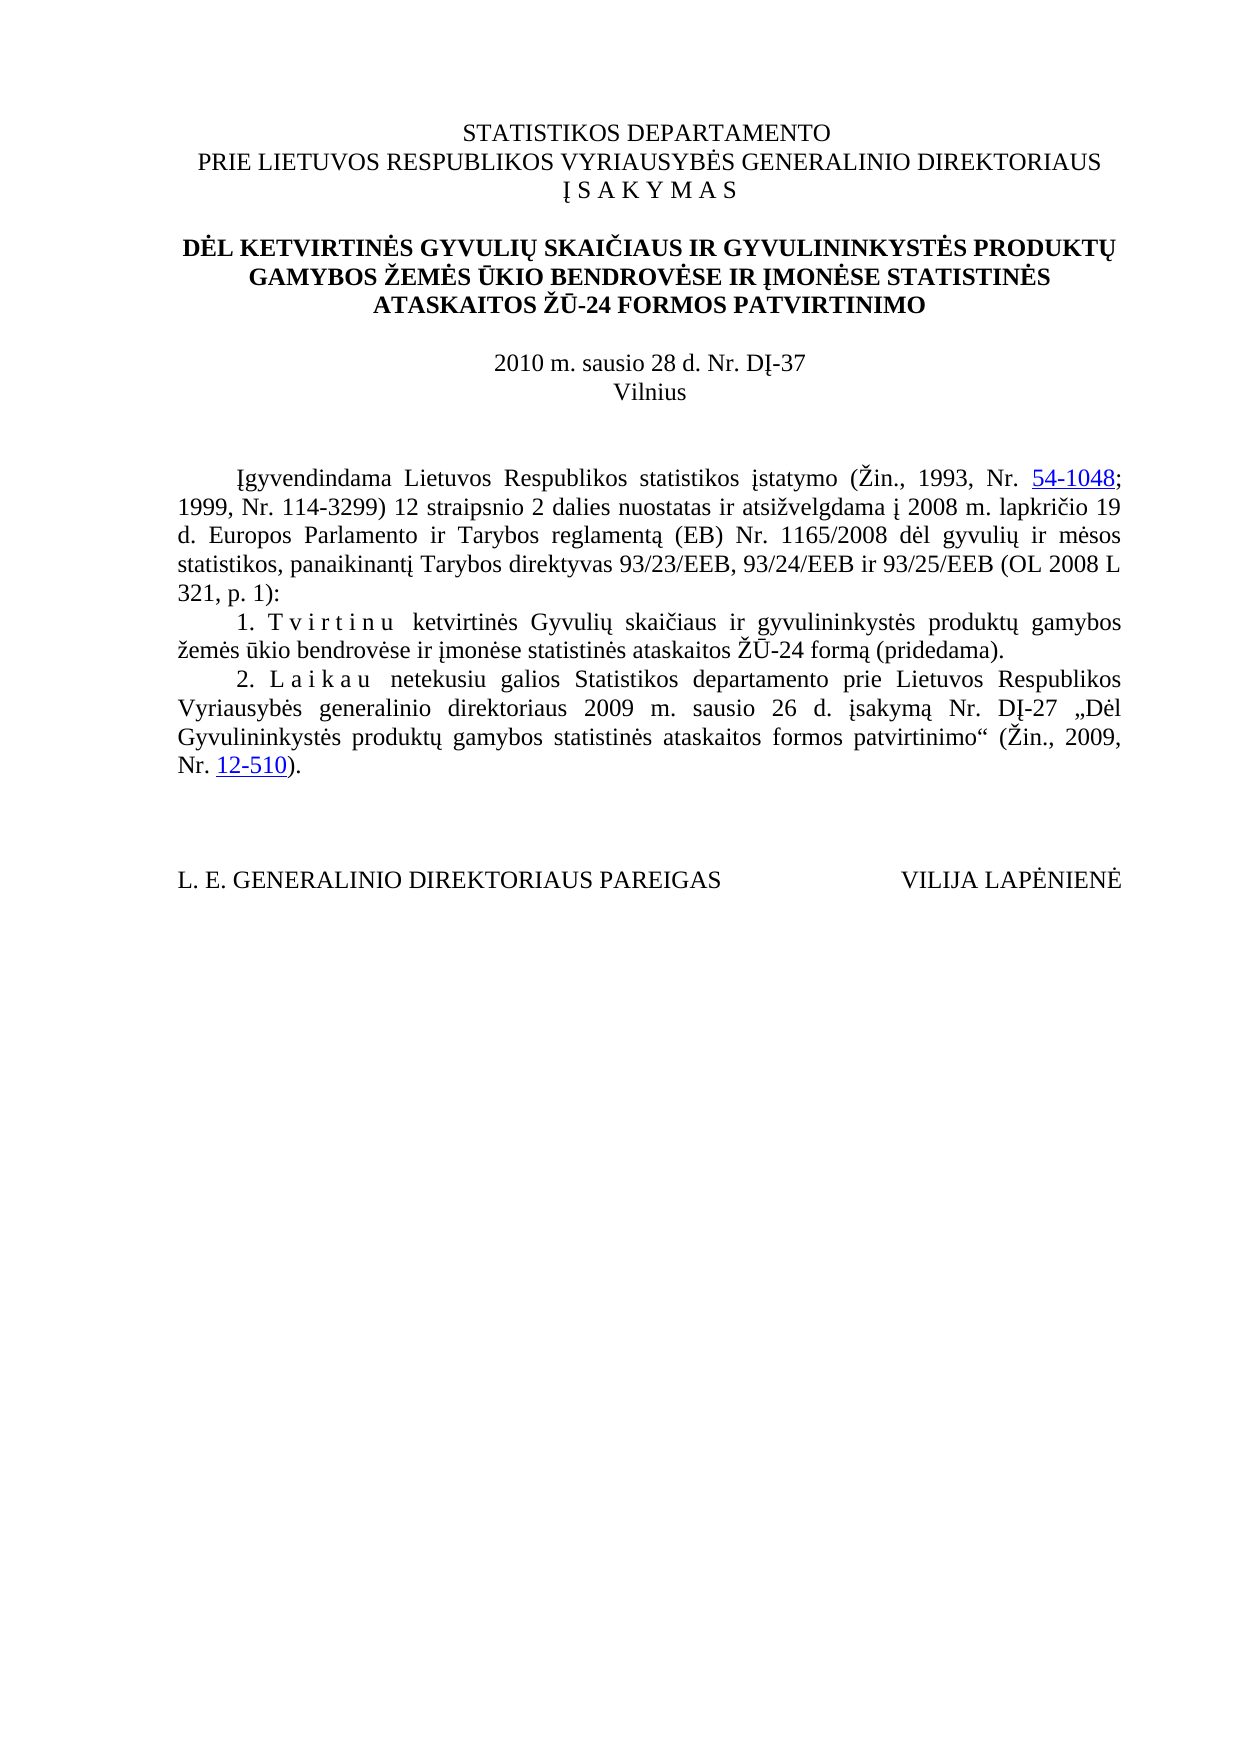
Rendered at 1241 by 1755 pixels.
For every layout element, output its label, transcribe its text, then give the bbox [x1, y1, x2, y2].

text 2010 m. sausio 28 d. Nr. DĮ-37 [177, 348, 1122, 377]
text DĖL KETVIRTINĖS GYVULIŲ SKAIČIAUS IR GYVULININKYSTĖS PRODUKTŲ GAMYBOS ŽEMĖS ŪKIO BENDROVĖSE IR ĮMONĖSE STATISTINĖS ATASKAITOS ŽŪ-24 FORMOS PATVIRTINIMO [177, 233, 1122, 319]
text STATISTIKOS DEPARTAMENTO [177, 118, 1122, 147]
text L. e. generalinio direktoriaus pareigas Vilija Lapėnienė [177, 866, 1122, 894]
text Įgyvendindama Lietuvos Respublikos statistikos įstatymo (Žin., 1993, Nr. 54-1048; 1999, Nr. 114-3299) 12 straipsnio 2 dalies nuostatas ir atsižvelgdama į 2008 m. lapkričio 19 d. Europos Parlamento ir Tarybos reglamentą (EB) Nr. 1165/2008 dėl gyvulių ir mėsos statistikos, panaikinantį Tarybos direktyvas 93/23/EEB, 93/24/EEB ir 93/25/EEB (OL 2008 L 321, p. 1): [177, 463, 1122, 607]
text ĮSAKYMAS [177, 176, 1122, 204]
text Vilnius [177, 377, 1122, 406]
text 1. Tvirtinu ketvirtinės Gyvulių skaičiaus ir gyvulininkystės produktų gamybos žemės ūkio bendrovėse ir įmonėse statistinės ataskaitos ŽŪ-24 formą (pridedama). [177, 607, 1122, 664]
text 2. Laikau netekusiu galios Statistikos departamento prie Lietuvos Respublikos Vyriausybės generalinio direktoriaus 2009 m. sausio 26 d. įsakymą Nr. DĮ-27 „Dėl Gyvulininkystės produktų gamybos statistinės ataskaitos formos patvirtinimo“ (Žin., 2009, Nr. 12-510). [177, 664, 1122, 779]
text PRIE LIETUVOS RESPUBLIKOS VYRIAUSYBĖS GENERALINIO DIREKTORIAUS [177, 147, 1122, 176]
